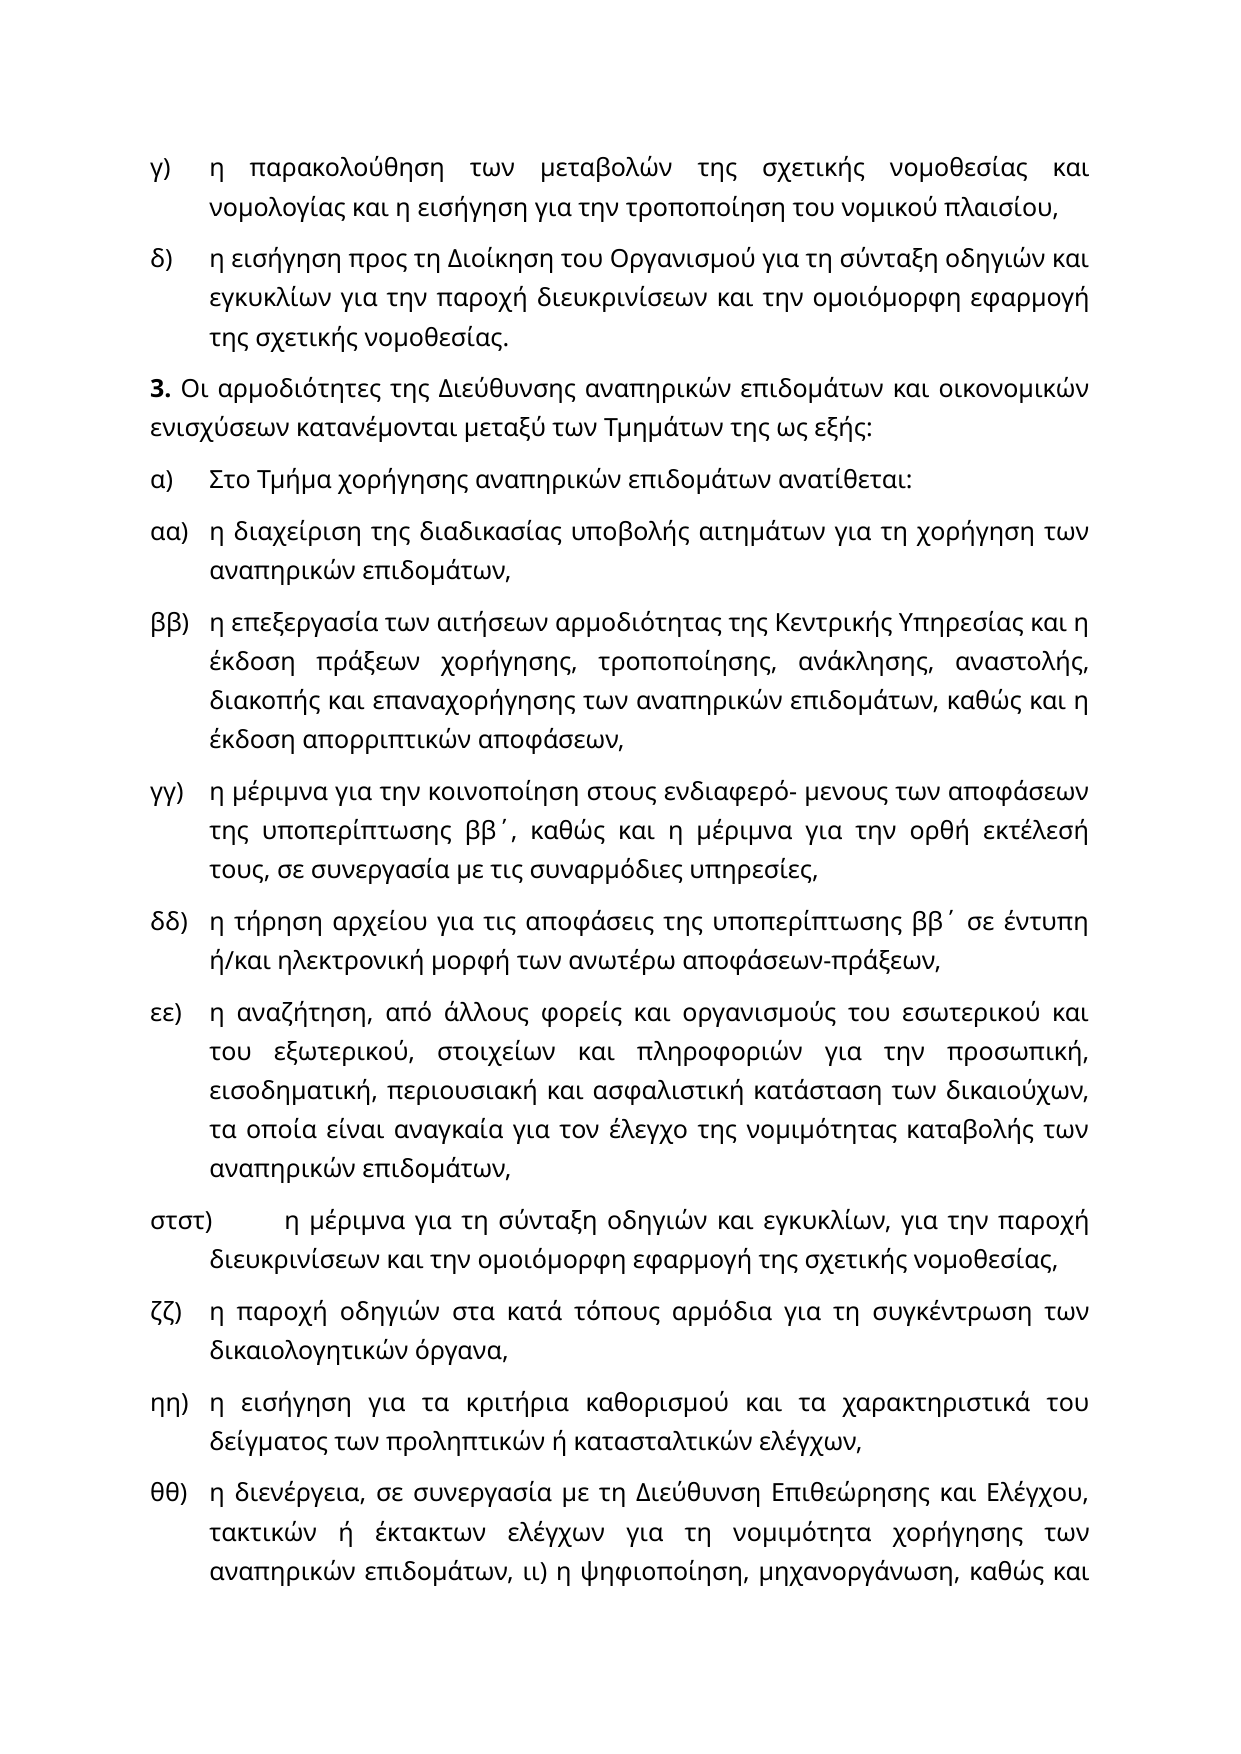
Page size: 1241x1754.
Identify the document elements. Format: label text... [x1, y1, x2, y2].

list αα) η διαχείριση της διαδικασίας υποβολής αιτημάτων για τη χορήγηση των αναπηρικών επιδομάτων, [150, 513, 1090, 587]
list ηη) η εισήγηση για τα κριτήρια καθορισμού και τα χαρακτηριστικά του δείγματος των προληπτικών ή κατασταλτικών ελέγχων, [150, 1384, 1090, 1457]
list γγ) η μέριμνα για την κοινοποίηση στους ενδιαφερό- μενους των αποφάσεων της υποπερίπτωσης ββ΄, καθώς και η μέριμνα για την ορθή εκτέλεσή τους, σε συνεργασία με τις συναρμόδιες υπηρεσίες, [150, 773, 1090, 886]
list α) Στο Τμήμα χορήγησης αναπηρικών επιδομάτων ανατίθεται: [150, 462, 1090, 496]
list εε) η αναζήτηση, από άλλους φορείς και οργανισμούς του εσωτερικού και του εξωτερικού, στοιχείων και πληροφοριών για την προσωπική, εισοδηματική, περιουσιακή και ασφαλιστική κατάσταση των δικαιούχων, τα οποία είναι αναγκαία για τον έλεγχο της νομιμότητας καταβολής των αναπηρικών επιδομάτων, [150, 994, 1090, 1185]
list γ) η παρακολούθηση των μεταβολών της σχετικής νομοθεσίας και νομολογίας και η εισήγηση για την τροποποίηση του νομικού πλαισίου, [150, 150, 1090, 223]
list ζζ) η παροχή οδηγιών στα κατά τόπους αρμόδια για τη συγκέντρωση των δικαιολογητικών όργανα, [150, 1293, 1090, 1367]
list δ) η εισήγηση προς τη Διοίκηση του Οργανισμού για τη σύνταξη οδηγιών και εγκυκλίων για την παροχή διευκρινίσεων και την ομοιόμορφη εφαρμογή της σχετικής νομοθεσίας. [150, 241, 1090, 353]
list δδ) η τήρηση αρχείου για τις αποφάσεις της υποπερίπτωσης ββ΄ σε έντυπη ή/και ηλεκτρονική μορφή των ανωτέρω αποφάσεων-πράξεων, [150, 903, 1090, 977]
list στστ) η μέριμνα για τη σύνταξη οδηγιών και εγκυκλίων, για την παροχή διευκρινίσεων και την ομοιόμορφη εφαρμογή της σχετικής νομοθεσίας, [150, 1202, 1090, 1276]
text 3. Οι αρμοδιότητες της Διεύθυνσης αναπηρικών επιδομάτων και οικονομικών ενισχύσεων κατανέμονται μεταξύ των Τμημάτων της ως εξής: [150, 371, 1090, 444]
list ββ) η επεξεργασία των αιτήσεων αρμοδιότητας της Κεντρικής Υπηρεσίας και η έκδοση πράξεων χορήγησης, τροποποίησης, ανάκλησης, αναστολής, διακοπής και επαναχορήγησης των αναπηρικών επιδομάτων, καθώς και η έκδοση απορριπτικών αποφάσεων, [150, 604, 1090, 756]
list θθ) η διενέργεια, σε συνεργασία με τη Διεύθυνση Επιθεώρησης και Ελέγχου, τακτικών ή έκτακτων ελέγχων για τη νομιμότητα χορήγησης των αναπηρικών επιδομάτων, ιι) η ψηφιοποίηση, μηχανοργάνωση, καθώς και [150, 1475, 1090, 1587]
